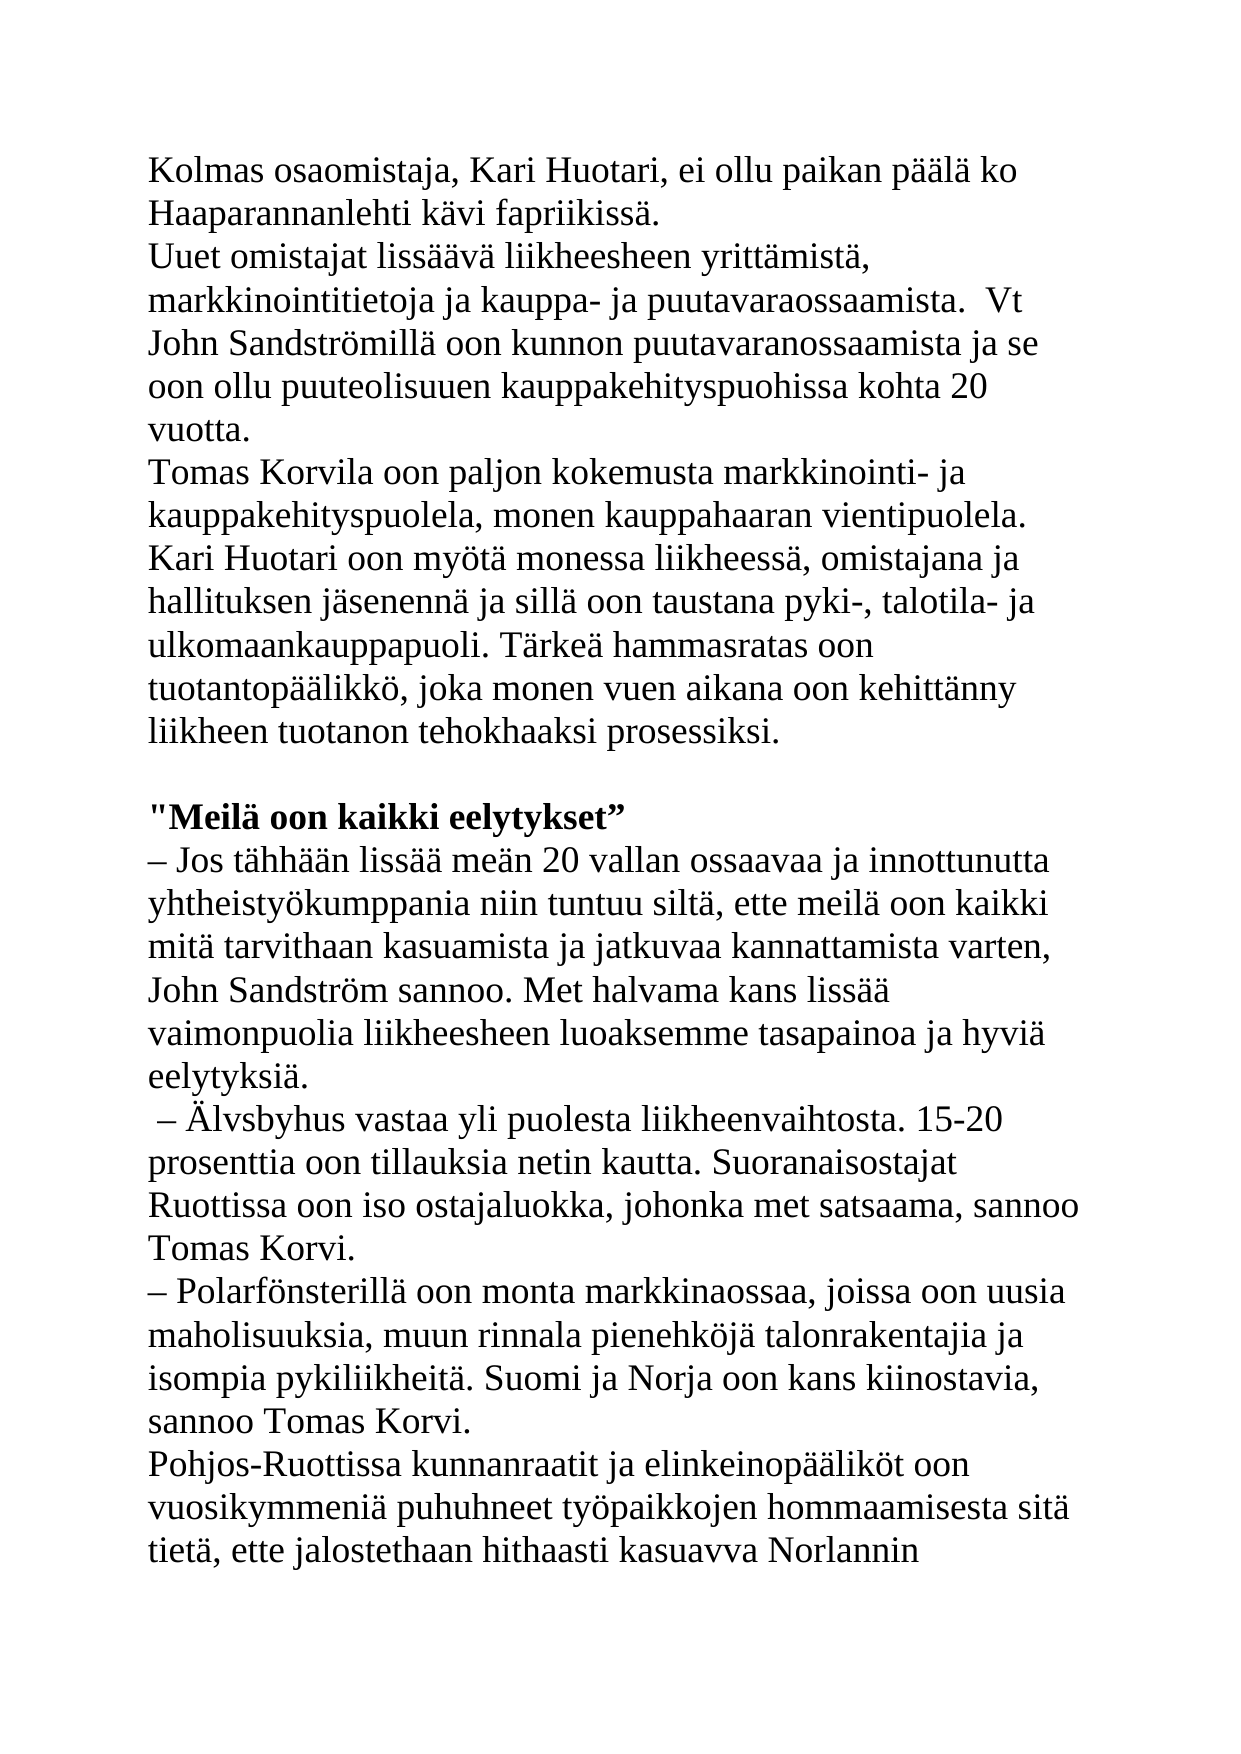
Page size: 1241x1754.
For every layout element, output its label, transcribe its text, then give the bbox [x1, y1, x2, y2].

text Kolmas osaomistaja, Kari Huotari, ei ollu paikan päälä ko Haaparannanlehti kävi fapriikissä. [148, 148, 1093, 234]
text Kari Huotari oon myötä monessa liikheessä, omistajana ja hallituksen jäsenennä ja sillä oon taustana pyki-, talotila- ja ulkomaankauppapuoli. Tärkeä hammasratas oon tuotantopäälikkö, joka monen vuen aikana oon kehittänny liikheen tuotanon tehokhaaksi prosessiksi. [148, 536, 1093, 751]
text – Polarfönsterillä oon monta markkinaossaa, joissa oon uusia maholisuuksia, muun rinnala pienehköjä talonrakentajia ja isompia pykiliikheitä. Suomi ja Norja oon kans kiinostavia, sannoo Tomas Korvi. [148, 1269, 1093, 1441]
text Uuet omistajat lissäävä liikheesheen yrittämistä, markkinointitietoja ja kauppa- ja puutavaraossaamista. Vt John Sandströmillä oon kunnon puutavaranossaamista ja se oon ollu puuteolisuuen kauppakehityspuohissa kohta 20 vuotta. [148, 234, 1093, 449]
text Pohjos-Ruottissa kunnanraatit ja elinkeinopääliköt oon vuosikymmeniä puhuhneet työpaikkojen hommaamisesta sitä tietä, ette jalostethaan hithaasti kasuavva Norlannin [148, 1441, 1093, 1571]
text – Jos tähhään lissää meän 20 vallan ossaavaa ja innottunutta yhtheistyökumppania niin tuntuu siltä, ette meilä oon kaikki mitä tarvithaan kasuamista ja jatkuvaa kannattamista varten, John Sandström sannoo. Met halvama kans lissää vaimonpuolia liikheesheen luoaksemme tasapainoa ja hyviä eelytyksiä. [148, 838, 1093, 1096]
text – Älvsbyhus vastaa yli puolesta liikheenvaihtosta. 15-20 prosenttia oon tillauksia netin kautta. Suoranaisostajat Ruottissa oon iso ostajaluokka, johonka met satsaama, sannoo Tomas Korvi. [148, 1096, 1093, 1269]
text Tomas Korvila oon paljon kokemusta markkinointi- ja kauppakehityspuolela, monen kauppahaaran vientipuolela. [148, 449, 1093, 536]
text "Meilä oon kaikki eelytykset” [148, 794, 1093, 838]
